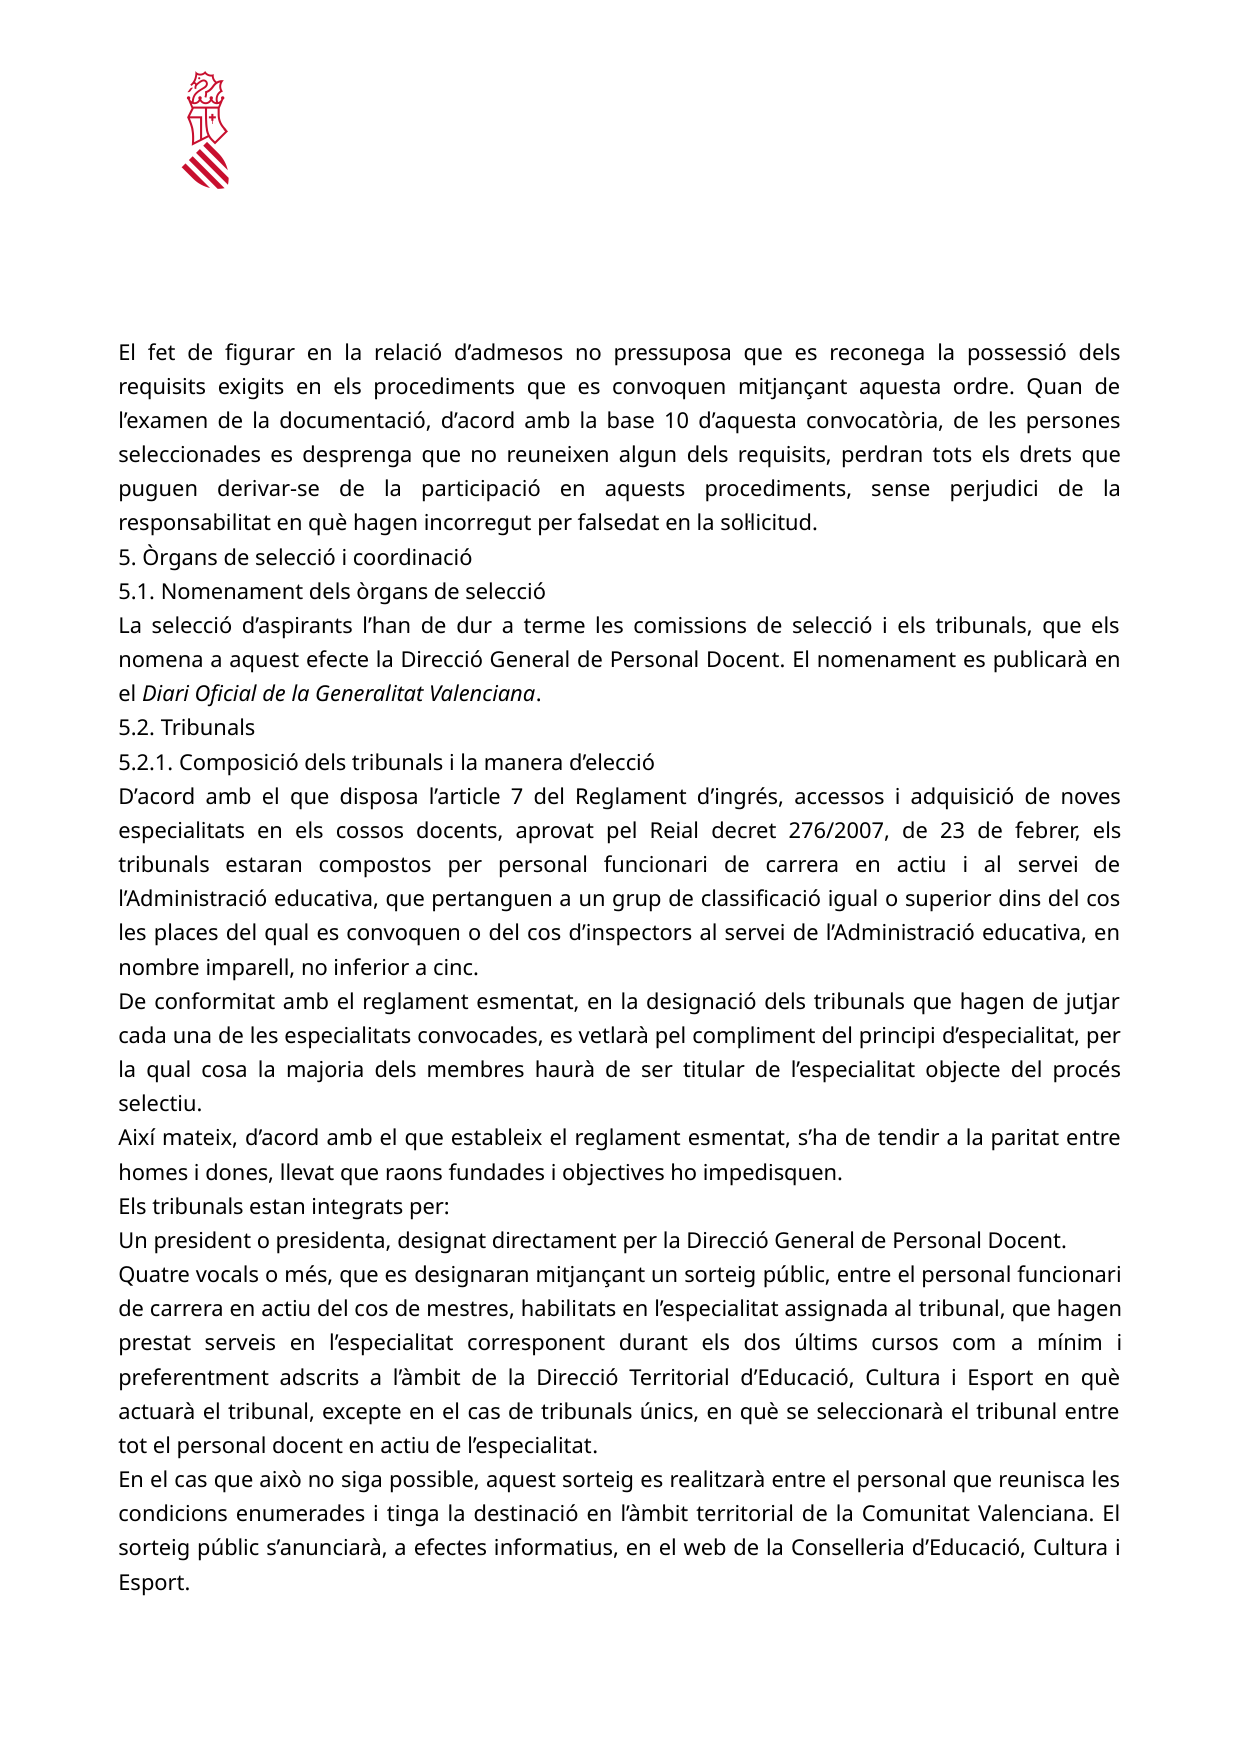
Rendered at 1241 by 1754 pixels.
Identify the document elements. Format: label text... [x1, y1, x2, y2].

text Així mateix, d’acord amb el que estableix el reglament esmentat, s’ha de tendir a la paritat entre homes i dones, llevat que raons fundades i objectives ho impedisquen. [118, 1122, 1122, 1186]
text D’acord amb el que disposa l’article 7 del Reglament d’ingrés, accessos i adquisició de noves especialitats en els cossos docents, aprovat pel Reial decret 276/2007, de 23 de febrer, els tribunals estaran compostos per personal funcionari de carrera en actiu i al servei de l’Administració educativa, que pertanguen a un grup de classificació igual o superior dins del cos les places del qual es convoquen o del cos d’inspectors al servei de l’Administració educativa, en nombre imparell, no inferior a cinc. [118, 781, 1122, 981]
text 5.2. Tribunals [118, 712, 1122, 742]
text La selecció d’aspirants l’han de dur a terme les comissions de selecció i els tribunals, que els nomena a aquest efecte la Direcció General de Personal Docent. El nomenament es publicarà en el Diari Oficial de la Generalitat Valenciana. [118, 610, 1122, 708]
picture [181, 70, 229, 189]
text 5.2.1. Composició dels tribunals i la manera d’elecció [118, 747, 1122, 776]
text En el cas que això no siga possible, aquest sorteig es realitzarà entre el personal que reunisca les condicions enumerades i tinga la destinació en l’àmbit territorial de la Comunitat Valenciana. El sorteig públic s’anunciarà, a efectes informatius, en el web de la Conselleria d’Educació, Cultura i Esport. [118, 1464, 1122, 1596]
text 5. Òrgans de selecció i coordinació [118, 542, 1122, 571]
text Quatre vocals o més, que es designaran mitjançant un sorteig públic, entre el personal funcionari de carrera en actiu del cos de mestres, habilitats en l’especialitat assignada al tribunal, que hagen prestat serveis en l’especialitat corresponent durant els dos últims cursos com a mínim i preferentment adscrits a l’àmbit de la Direcció Territorial d’Educació, Cultura i Esport en què actuarà el tribunal, excepte en el cas de tribunals únics, en què se seleccionarà el tribunal entre tot el personal docent en actiu de l’especialitat. [118, 1259, 1122, 1460]
text De conformitat amb el reglament esmentat, en la designació dels tribunals que hagen de jutjar cada una de les especialitats convocades, es vetlarà pel compliment del principi d’especialitat, per la qual cosa la majoria dels membres haurà de ser titular de l’especialitat objecte del procés selectiu. [118, 986, 1122, 1118]
text Un president o presidenta, designat directament per la Direcció General de Personal Docent. [118, 1225, 1122, 1255]
text El fet de figurar en la relació d’admesos no pressuposa que es reconega la possessió dels requisits exigits en els procediments que es convoquen mitjançant aquesta ordre. Quan de l’examen de la documentació, d’acord amb la base 10 d’aquesta convocatòria, de les persones seleccionades es desprenga que no reuneixen algun dels requisits, perdran tots els drets que puguen derivar-se de la participació en aquests procediments, sense perjudici de la responsabilitat en què hagen incorregut per falsedat en la sol·licitud. [118, 337, 1122, 537]
text 5.1. Nomenament dels òrgans de selecció [118, 576, 1122, 606]
text Els tribunals estan integrats per: [118, 1191, 1122, 1221]
